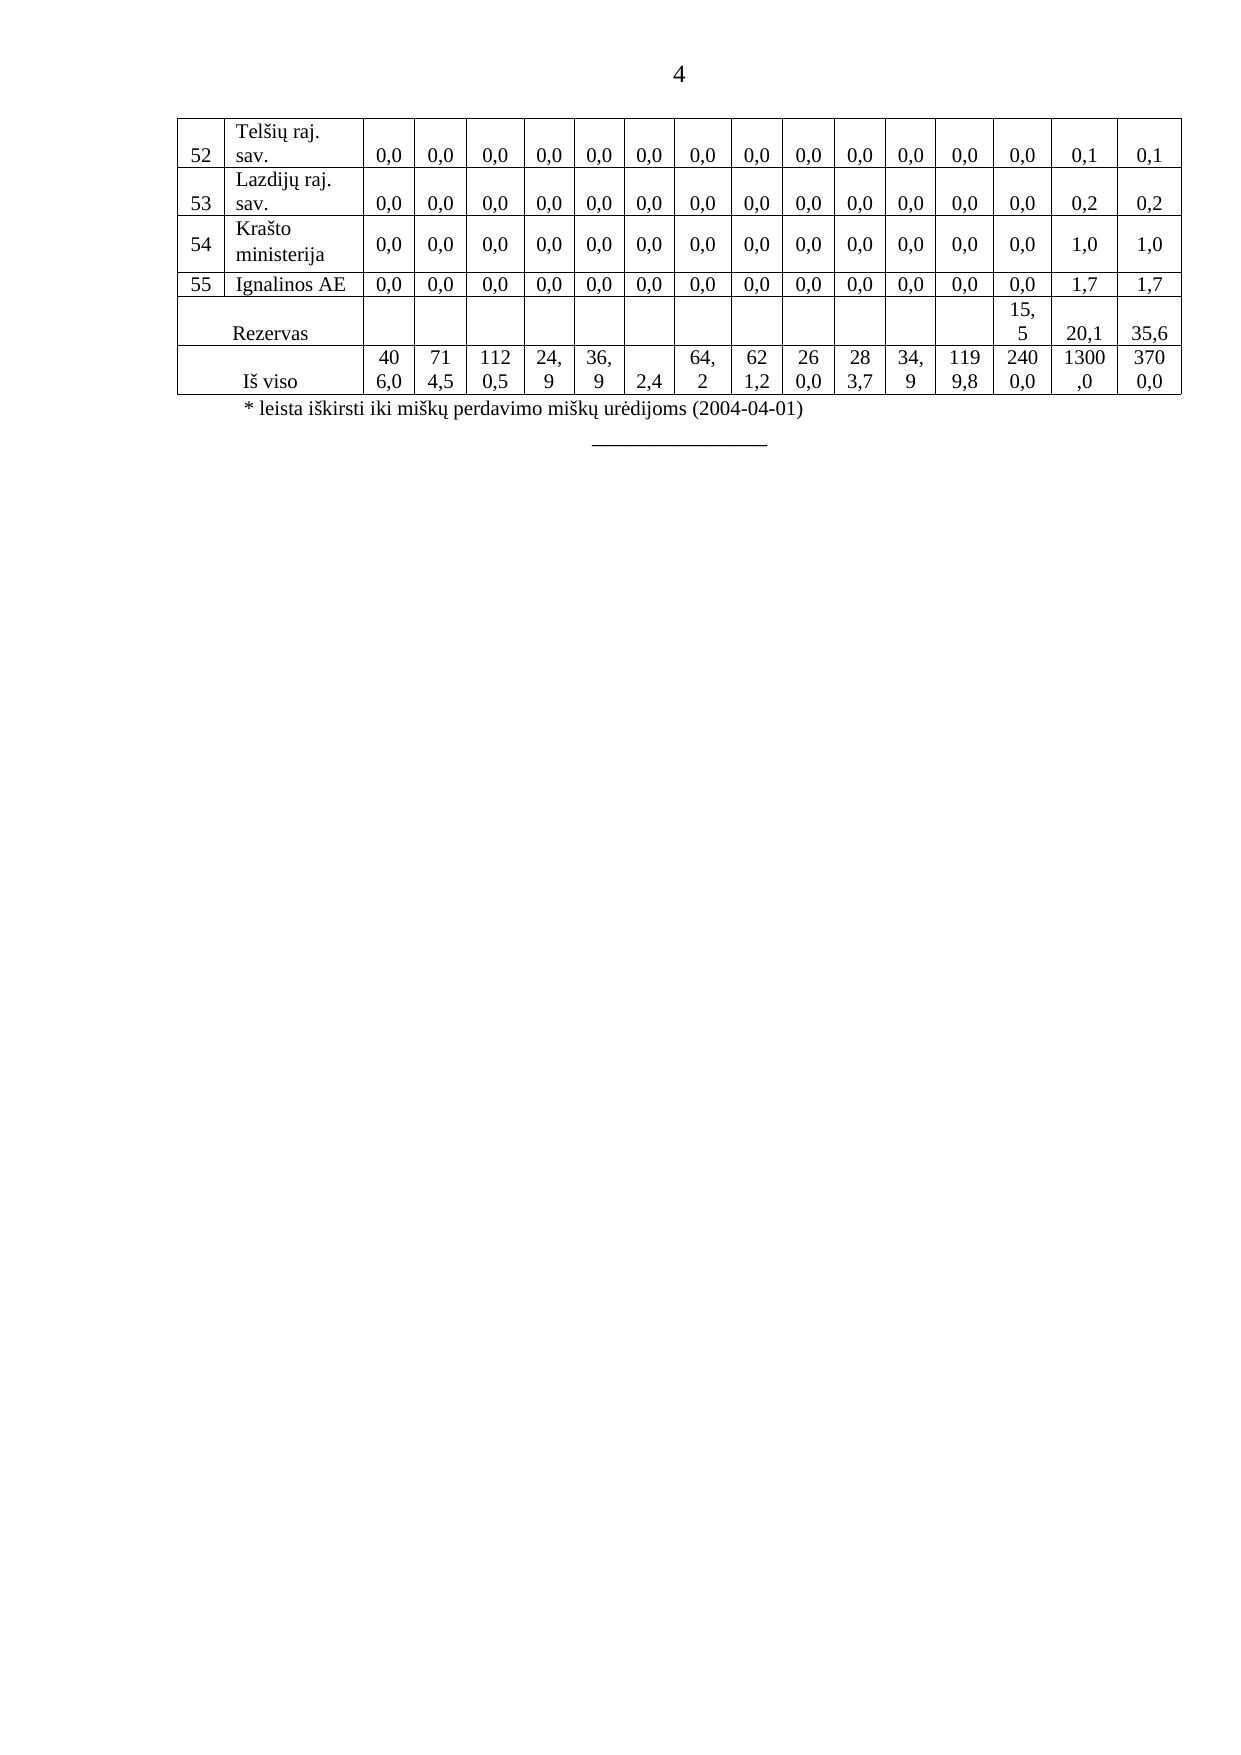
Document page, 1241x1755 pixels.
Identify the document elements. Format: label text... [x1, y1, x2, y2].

table_cell [886, 395, 936, 420]
table_cell 1,7 [1118, 273, 1181, 296]
table_cell 0,0 [994, 216, 1051, 272]
table_cell 0,0 [364, 216, 414, 272]
table_cell 0,0 [575, 168, 624, 215]
table_cell 0,0 [525, 273, 574, 296]
table_cell 53 [178, 168, 224, 215]
table_cell [575, 297, 624, 345]
table_cell 0,0 [675, 119, 731, 167]
table_cell 24,9 [525, 346, 574, 393]
table_cell 0,0 [525, 168, 574, 215]
table_cell 1199,8 [936, 346, 993, 393]
table_cell 0,0 [994, 168, 1051, 215]
table_cell [1175, 395, 1181, 420]
table_cell 34,9 [886, 346, 935, 393]
table_cell 0,0 [467, 119, 524, 167]
table_cell [834, 395, 886, 420]
table_cell 0,0 [835, 119, 885, 167]
table_cell 0,0 [936, 119, 993, 167]
table_cell 406,0 [364, 346, 414, 393]
table_cell 0,0 [575, 216, 624, 272]
table_cell 0,0 [783, 119, 834, 167]
table_cell Telšių raj. sav. [225, 119, 363, 167]
table_cell 0,0 [415, 216, 466, 272]
table_cell Rezervas [178, 297, 363, 345]
table_cell 283,7 [835, 346, 885, 393]
table_cell 0,0 [625, 273, 674, 296]
table_cell 0,0 [675, 273, 731, 296]
table_cell 621,2 [732, 346, 782, 393]
table_cell 0,0 [625, 168, 674, 215]
table_cell 0,0 [364, 273, 414, 296]
table_cell 0,0 [364, 168, 414, 215]
table_cell 2,4 [625, 346, 674, 393]
table_cell [835, 297, 885, 345]
table_cell 20,1 [1052, 297, 1117, 345]
table_cell [177, 395, 232, 420]
table_cell 0,0 [732, 216, 782, 272]
table_cell 0,0 [783, 216, 834, 272]
table_cell 0,0 [936, 216, 993, 272]
table_cell 54 [178, 216, 224, 272]
table_cell 0,0 [625, 216, 674, 272]
table_cell 0,0 [525, 216, 574, 272]
table_cell 1120,5 [467, 346, 524, 393]
table_cell Ignalinos AE [225, 273, 363, 296]
table_cell 0,0 [994, 119, 1051, 167]
text ______________ [177, 420, 1181, 449]
table_cell 0,0 [415, 119, 466, 167]
table_cell 0,0 [415, 273, 466, 296]
table_cell * leista iškirsti iki miškų perdavimo miškų urėdijoms (2004-04-01) [232, 395, 834, 420]
table_cell 0,0 [364, 119, 414, 167]
table_cell ministerija [225, 236, 363, 272]
table_cell 0,0 [783, 273, 834, 296]
table_cell 0,0 [936, 168, 993, 215]
table_cell [994, 395, 1051, 420]
table_cell 0,0 [525, 119, 574, 167]
table_cell 0,2 [1118, 168, 1181, 215]
table_cell 0,0 [575, 273, 624, 296]
table_cell 0,0 [467, 216, 524, 272]
table_cell 0,0 [886, 119, 935, 167]
table_cell 714,5 [415, 346, 466, 393]
table_cell 0,1 [1118, 119, 1181, 167]
table_cell 0,0 [936, 273, 993, 296]
table_cell 260,0 [783, 346, 834, 393]
table_cell 0,0 [575, 119, 624, 167]
table_cell [1051, 395, 1118, 420]
table_cell 1,0 [1052, 216, 1117, 272]
table_cell [936, 297, 993, 345]
table_cell 0,0 [783, 168, 834, 215]
table_cell [936, 395, 993, 420]
table_cell 36,9 [575, 346, 624, 393]
table_cell [732, 297, 782, 345]
table_cell [525, 297, 574, 345]
table_cell 1,0 [1118, 216, 1181, 272]
table_cell 55 [178, 273, 224, 296]
table_cell 0,2 [1052, 168, 1117, 215]
table_cell [364, 297, 414, 345]
table_cell 0,0 [467, 168, 524, 215]
table_cell 0,0 [886, 273, 935, 296]
table_cell 2400,0 [994, 346, 1051, 393]
table_cell 0,0 [675, 216, 731, 272]
table_cell 0,0 [732, 119, 782, 167]
table_cell 0,0 [732, 273, 782, 296]
table_cell 0,0 [732, 168, 782, 215]
table_cell 0,0 [835, 216, 885, 272]
table_cell 0,0 [994, 273, 1051, 296]
table_cell [675, 297, 731, 345]
table_cell 0,0 [467, 273, 524, 296]
table_cell [415, 297, 466, 345]
table_cell 3700,0 [1118, 346, 1181, 393]
table_cell 0,1 [1052, 119, 1117, 167]
table_cell 15,5 [994, 297, 1051, 345]
table_cell Krašto apsaugos [225, 216, 363, 236]
table_cell 1300,0 [1052, 346, 1117, 393]
table_cell 0,0 [675, 168, 731, 215]
table_cell 0,0 [835, 273, 885, 296]
table_cell 64,2 [675, 346, 731, 393]
table_cell [783, 297, 834, 345]
table_cell 1,7 [1052, 273, 1117, 296]
table_cell [467, 297, 524, 345]
table_cell 0,0 [835, 168, 885, 215]
table_cell 35,6 [1118, 297, 1181, 345]
table_cell 0,0 [886, 216, 935, 272]
table_cell 52 [178, 119, 224, 167]
table_cell 0,0 [415, 168, 466, 215]
table_cell [625, 297, 674, 345]
table_cell [886, 297, 935, 345]
table_cell 0,0 [625, 119, 674, 167]
table_cell 0,0 [886, 168, 935, 215]
table_cell Lazdijų raj. sav. [225, 168, 363, 215]
table_cell [1118, 395, 1175, 420]
table_cell Iš viso [178, 346, 363, 393]
